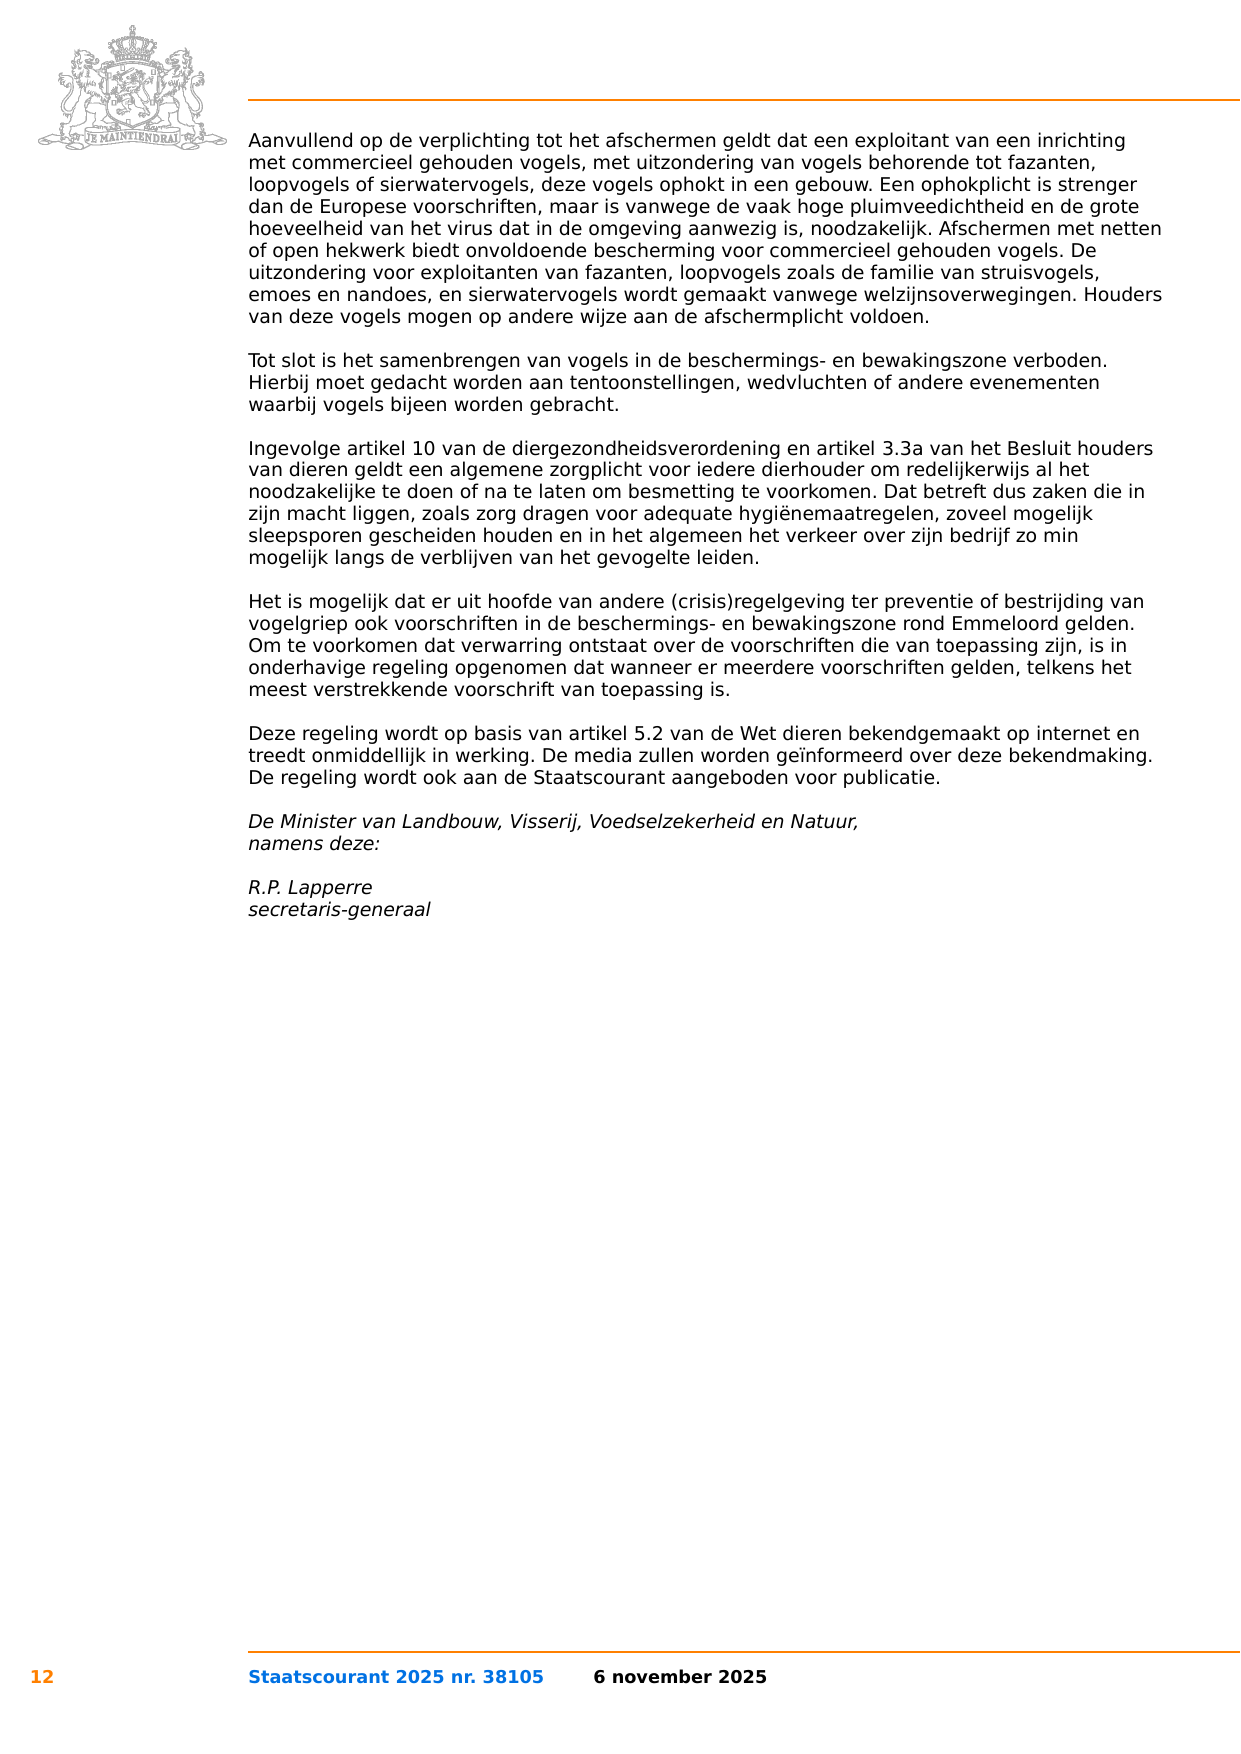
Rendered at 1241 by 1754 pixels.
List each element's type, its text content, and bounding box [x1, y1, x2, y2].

text Ingevolge artikel 10 van de diergezondheidsverordening en artikel 3.3a van het Besluit houders van dieren geldt een algemene zorgplicht voor iedere dierhouder om redelijkerwijs al het noodzakelijke te doen of na te laten om besmetting te voorkomen. Dat betreft dus zaken die in zijn macht liggen, zoals zorg dragen voor adequate hygiënemaatregelen, zoveel mogelijk sleepsporen gescheiden houden en in het algemeen het verkeer over zijn bedrijf zo min mogelijk langs de verblijven van het gevogelte leiden. [248, 437, 1163, 569]
text De Minister van Landbouw, Visserij, Voedselzekerheid en Natuur, namens deze: R.P. Lapperre secretaris-generaal [248, 811, 1163, 921]
picture [38, 25, 227, 150]
text Aanvullend op de verplichting tot het afschermen geldt dat een exploitant van een inrichting met commercieel gehouden vogels, met uitzondering van vogels behorende tot fazanten, loopvogels of sierwatervogels, deze vogels ophokt in een gebouw. Een ophokplicht is strenger dan de Europese voorschriften, maar is vanwege de vaak hoge pluimveedichtheid en de grote hoeveelheid van het virus dat in de omgeving aanwezig is, noodzakelijk. Afschermen met netten of open hekwerk biedt onvoldoende bescherming voor commercieel gehouden vogels. De uitzondering voor exploitanten van fazanten, loopvogels zoals de familie van struisvogels, emoes en nandoes, en sierwatervogels wordt gemaakt vanwege welzijnsoverwegingen. Houders van deze vogels mogen op andere wijze aan de afschermplicht voldoen. [248, 130, 1163, 328]
text Tot slot is het samenbrengen van vogels in de beschermings- en bewakingszone verboden. Hierbij moet gedacht worden aan tentoonstellingen, wedvluchten of andere evenementen waarbij vogels bijeen worden gebracht. [248, 349, 1163, 416]
text Deze regeling wordt op basis van artikel 5.2 van de Wet dieren bekendgemaakt op internet en treedt onmiddellijk in werking. De media zullen worden geïnformeerd over deze bekendmaking. De regeling wordt ook aan de Staatscourant aangeboden voor publicatie. [248, 723, 1163, 789]
text Het is mogelijk dat er uit hoofde van andere (crisis)regelgeving ter preventie of bestrijding van vogelgriep ook voorschriften in de beschermings- en bewakingszone rond Emmeloord gelden. Om te voorkomen dat verwarring ontstaat over de voorschriften die van toepassing zijn, is in onderhavige regeling opgenomen dat wanneer er meerdere voorschriften gelden, telkens het meest verstrekkende voorschrift van toepassing is. [248, 591, 1163, 701]
